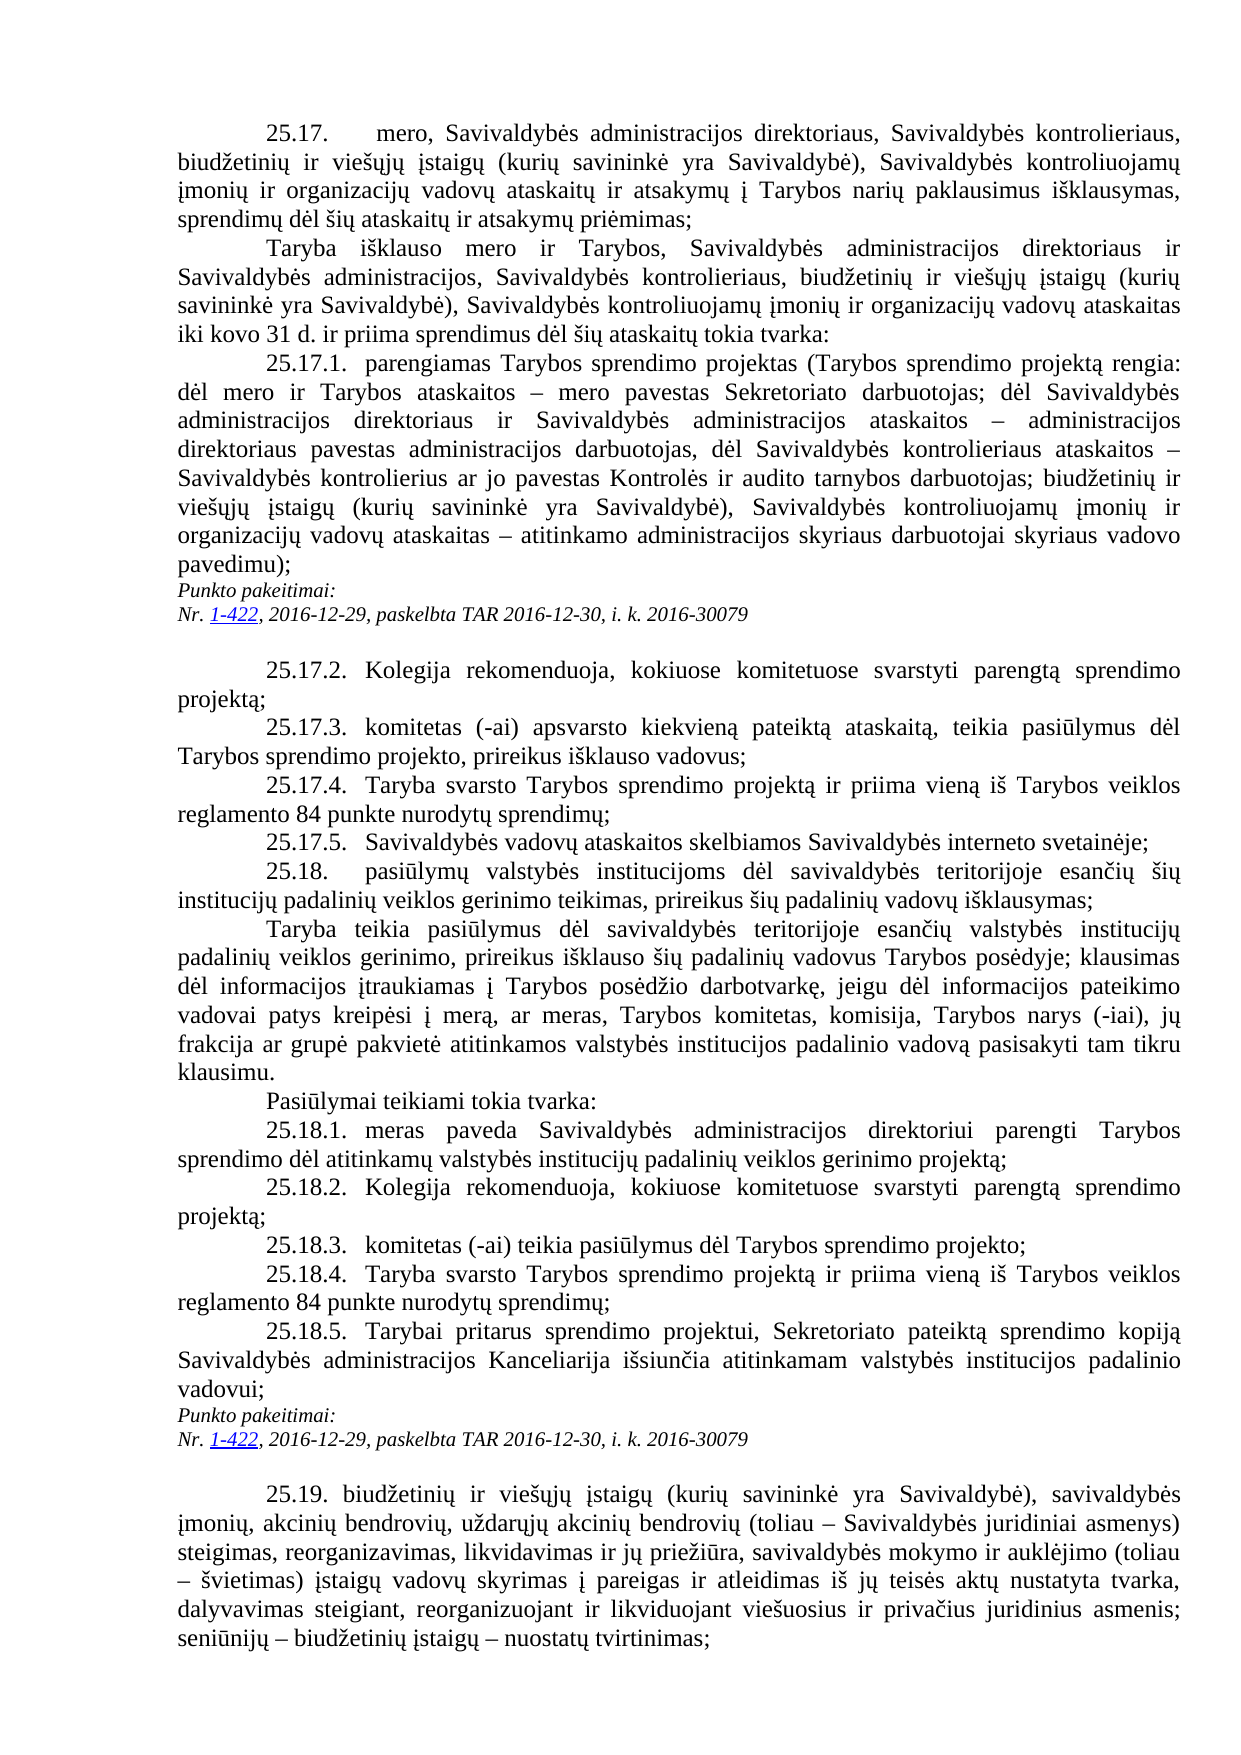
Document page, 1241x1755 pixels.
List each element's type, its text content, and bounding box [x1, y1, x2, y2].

text 25.17.1. parengiamas Tarybos sprendimo projektas (Tarybos sprendimo projektą rengia: dėl mero ir Tarybos ataskaitos – mero pavestas Sekretoriato darbuotojas; dėl Savivaldybės administracijos direktoriaus ir Savivaldybės administracijos ataskaitos – administracijos direktoriaus pavestas administracijos darbuotojas, dėl Savivaldybės kontrolieriaus ataskaitos – Savivaldybės kontrolierius ar jo pavestas Kontrolės ir audito tarnybos darbuotojas; biudžetinių ir viešųjų įstaigų (kurių savininkė yra Savivaldybė), Savivaldybės kontroliuojamų įmonių ir organizacijų vadovų ataskaitas – atitinkamo administracijos skyriaus darbuotojai skyriaus vadovo pavedimu); [177, 348, 1181, 578]
text Punkto pakeitimai: [177, 1402, 1181, 1427]
text Taryba išklauso mero ir Tarybos, Savivaldybės administracijos direktoriaus ir Savivaldybės administracijos, Savivaldybės kontrolieriaus, biudžetinių ir viešųjų įstaigų (kurių savininkė yra Savivaldybė), Savivaldybės kontroliuojamų įmonių ir organizacijų vadovų ataskaitas iki kovo 31 d. ir priima sprendimus dėl šių ataskaitų tokia tvarka: [177, 233, 1181, 348]
text 25.18.4. Taryba svarsto Tarybos sprendimo projektą ir priima vieną iš Tarybos veiklos reglamento 84 punkte nurodytų sprendimų; [177, 1259, 1181, 1316]
text 25.18.5. Tarybai pritarus sprendimo projektui, Sekretoriato pateiktą sprendimo kopiją Savivaldybės administracijos Kanceliarija išsiunčia atitinkamam valstybės institucijos padalinio vadovui; [177, 1316, 1181, 1402]
text 25.18.1. meras paveda Savivaldybės administracijos direktoriui parengti Tarybos sprendimo dėl atitinkamų valstybės institucijų padalinių veiklos gerinimo projektą; [177, 1115, 1181, 1172]
text 25.17.3. komitetas (-ai) apsvarsto kiekvieną pateiktą ataskaitą, teikia pasiūlymus dėl Tarybos sprendimo projekto, prireikus išklauso vadovus; [177, 712, 1181, 770]
text Taryba teikia pasiūlymus dėl savivaldybės teritorijoje esančių valstybės institucijų padalinių veiklos gerinimo, prireikus išklauso šių padalinių vadovus Tarybos posėdyje; klausimas dėl informacijos įtraukiamas į Tarybos posėdžio darbotvarkę, jeigu dėl informacijos pateikimo vadovai patys kreipėsi į merą, ar meras, Tarybos komitetas, komisija, Tarybos narys (-iai), jų frakcija ar grupė pakvietė atitinkamos valstybės institucijos padalinio vadovą pasisakyti tam tikru klausimu. [177, 914, 1181, 1086]
text 25.18.2. Kolegija rekomenduoja, kokiuose komitetuose svarstyti parengtą sprendimo projektą; [177, 1172, 1181, 1230]
text 25.19. biudžetinių ir viešųjų įstaigų (kurių savininkė yra Savivaldybė), savivaldybės įmonių, akcinių bendrovių, uždarųjų akcinių bendrovių (toliau – Savivaldybės juridiniai asmenys) steigimas, reorganizavimas, likvidavimas ir jų priežiūra, savivaldybės mokymo ir auklėjimo (toliau – švietimas) įstaigų vadovų skyrimas į pareigas ir atleidimas iš jų teisės aktų nustatyta tvarka, dalyvavimas steigiant, reorganizuojant ir likviduojant viešuosius ir privačius juridinius asmenis; seniūnijų – biudžetinių įstaigų – nuostatų tvirtinimas; [177, 1479, 1181, 1652]
text 25.17. mero, Savivaldybės administracijos direktoriaus, Savivaldybės kontrolieriaus, biudžetinių ir viešųjų įstaigų (kurių savininkė yra Savivaldybė), Savivaldybės kontroliuojamų įmonių ir organizacijų vadovų ataskaitų ir atsakymų į Tarybos narių paklausimus išklausymas, sprendimų dėl šių ataskaitų ir atsakymų priėmimas; [177, 118, 1181, 233]
text Nr. 1-422, 2016-12-29, paskelbta TAR 2016-12-30, i. k. 2016-30079 [177, 602, 1181, 626]
text Pasiūlymai teikiami tokia tvarka: [177, 1086, 1181, 1115]
text Punkto pakeitimai: [177, 578, 1181, 602]
text 25.18.3. komitetas (-ai) teikia pasiūlymus dėl Tarybos sprendimo projekto; [177, 1230, 1181, 1259]
text Nr. 1-422, 2016-12-29, paskelbta TAR 2016-12-30, i. k. 2016-30079 [177, 1427, 1181, 1451]
text 25.17.2. Kolegija rekomenduoja, kokiuose komitetuose svarstyti parengtą sprendimo projektą; [177, 655, 1181, 712]
text 25.17.5. Savivaldybės vadovų ataskaitos skelbiamos Savivaldybės interneto svetainėje; [177, 827, 1181, 856]
text 25.18. pasiūlymų valstybės institucijoms dėl savivaldybės teritorijoje esančių šių institucijų padalinių veiklos gerinimo teikimas, prireikus šių padalinių vadovų išklausymas; [177, 856, 1181, 914]
text 25.17.4. Taryba svarsto Tarybos sprendimo projektą ir priima vieną iš Tarybos veiklos reglamento 84 punkte nurodytų sprendimų; [177, 770, 1181, 827]
